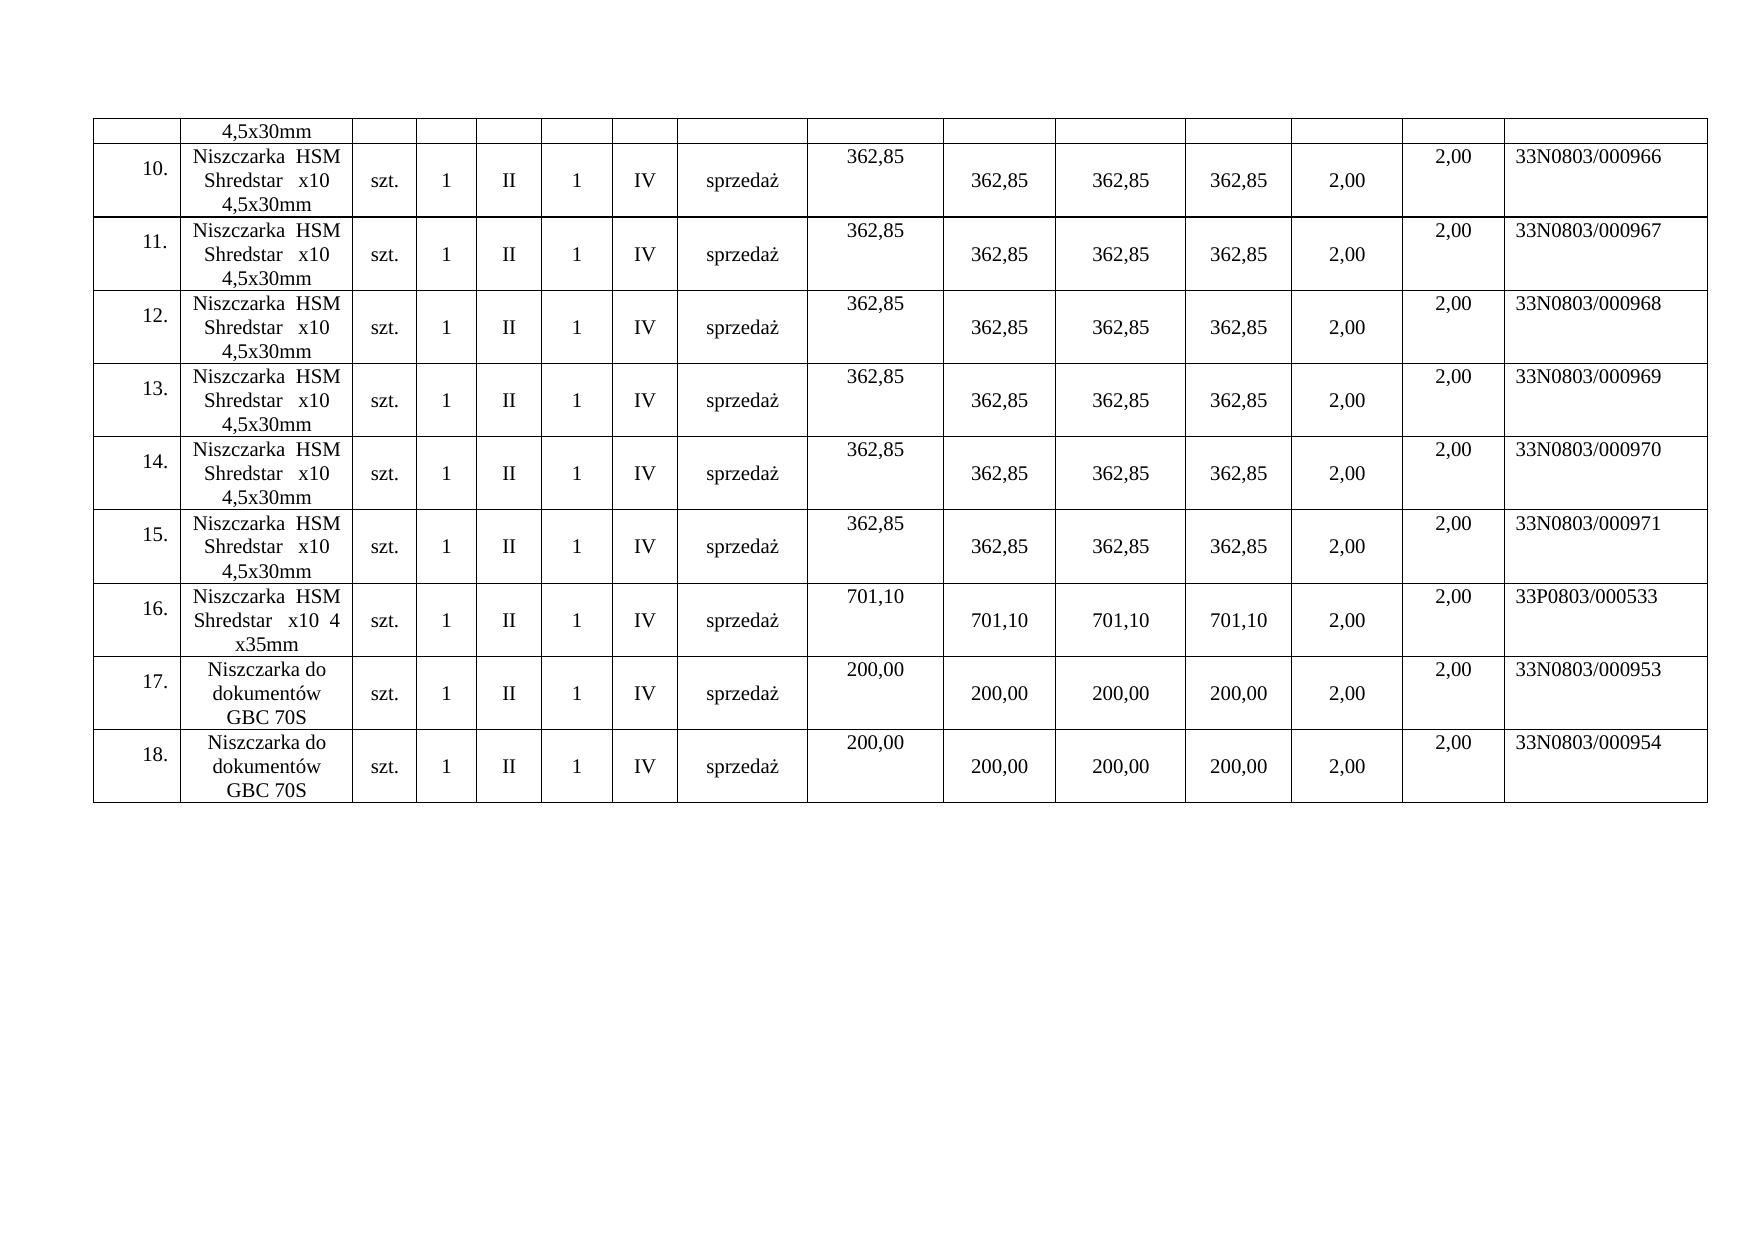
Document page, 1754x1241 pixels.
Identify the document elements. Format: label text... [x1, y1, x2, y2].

table_cell IV [613, 144, 677, 216]
table_cell 362,85 [808, 218, 943, 290]
table_cell 2,00 [1403, 657, 1504, 729]
table_cell IV [613, 730, 677, 802]
table_cell 362,85 [1186, 218, 1291, 290]
table_cell 200,00 [944, 730, 1055, 802]
table_cell 1 [542, 144, 612, 216]
table_cell IV [613, 364, 677, 436]
table_cell [94, 291, 180, 363]
table_cell 362,85 [808, 510, 943, 583]
table_cell Niszczarka HSM Shredstar x10 4,5x30mm [181, 291, 352, 363]
table_cell [613, 119, 677, 143]
table_cell Niszczarka do dokumentów GBC 70S [181, 730, 352, 802]
table_cell 33P0803/000533 [1505, 584, 1707, 656]
table_cell 1 [417, 364, 476, 436]
table_cell 362,85 [1186, 144, 1291, 216]
table_cell 362,85 [1056, 218, 1185, 290]
table_cell szt. [353, 510, 416, 583]
table_cell 200,00 [1186, 730, 1291, 802]
table_cell sprzedaż [678, 364, 807, 436]
table_cell 701,10 [1056, 584, 1185, 656]
table_cell 362,85 [1056, 291, 1185, 363]
table_cell [94, 119, 180, 143]
table_cell 33N0803/000968 [1505, 291, 1707, 363]
table_cell szt. [353, 730, 416, 802]
table_cell 2,00 [1403, 218, 1504, 290]
table_cell 200,00 [1186, 657, 1291, 729]
table_cell 33N0803/000967 [1505, 218, 1707, 290]
table_cell 200,00 [1056, 657, 1185, 729]
table_cell sprzedaż [678, 730, 807, 802]
table_cell 1 [542, 510, 612, 583]
table_cell 2,00 [1292, 584, 1402, 656]
table_cell IV [613, 657, 677, 729]
table_cell 362,85 [944, 144, 1055, 216]
table_cell 2,00 [1403, 437, 1504, 509]
table_cell 701,10 [808, 584, 943, 656]
table_cell 33N0803/000969 [1505, 364, 1707, 436]
table_cell 2,00 [1292, 730, 1402, 802]
table_cell sprzedaż [678, 437, 807, 509]
table_cell 2,00 [1403, 730, 1504, 802]
table_cell 362,85 [1186, 437, 1291, 509]
table_cell 1 [542, 437, 612, 509]
table_cell 33N0803/000971 [1505, 510, 1707, 583]
table_cell Niszczarka HSM Shredstar x10 4 x35mm [181, 584, 352, 656]
table_cell 2,00 [1403, 291, 1504, 363]
table_cell 4,5x30mm [181, 119, 352, 143]
table_cell 362,85 [944, 437, 1055, 509]
table_cell 1 [542, 218, 612, 290]
table_cell II [477, 291, 541, 363]
table_cell 1 [417, 291, 476, 363]
table_cell 33N0803/000953 [1505, 657, 1707, 729]
table_cell szt. [353, 437, 416, 509]
table_cell [1403, 119, 1504, 143]
table_cell Niszczarka HSM Shredstar x10 4,5x30mm [181, 437, 352, 509]
table_cell 2,00 [1403, 584, 1504, 656]
table_cell IV [613, 218, 677, 290]
table_cell sprzedaż [678, 657, 807, 729]
table_cell 200,00 [1056, 730, 1185, 802]
table_cell 2,00 [1292, 364, 1402, 436]
table_cell 2,00 [1292, 218, 1402, 290]
table_cell 2,00 [1403, 144, 1504, 216]
table_cell 362,85 [1056, 364, 1185, 436]
table_cell [94, 144, 180, 216]
table_cell 2,00 [1403, 364, 1504, 436]
table_cell 1 [542, 657, 612, 729]
table_cell sprzedaż [678, 584, 807, 656]
table_cell [94, 730, 180, 802]
table_cell 362,85 [808, 291, 943, 363]
table_cell II [477, 144, 541, 216]
table_cell sprzedaż [678, 291, 807, 363]
table_cell 362,85 [808, 144, 943, 216]
table_cell IV [613, 437, 677, 509]
table_cell [94, 510, 180, 583]
table_cell 362,85 [808, 364, 943, 436]
table_cell [94, 657, 180, 729]
table_cell IV [613, 510, 677, 583]
table_cell [678, 119, 807, 143]
table_cell [94, 437, 180, 509]
table_cell 1 [417, 437, 476, 509]
table_cell IV [613, 291, 677, 363]
table_cell 1 [542, 584, 612, 656]
table_cell 701,10 [1186, 584, 1291, 656]
table_cell szt. [353, 657, 416, 729]
table_cell 1 [417, 657, 476, 729]
table_cell 362,85 [1186, 364, 1291, 436]
table_cell 1 [417, 730, 476, 802]
table_cell II [477, 584, 541, 656]
table_cell 2,00 [1292, 437, 1402, 509]
table_cell szt. [353, 144, 416, 216]
table_cell II [477, 218, 541, 290]
table_cell 1 [417, 218, 476, 290]
table_cell 2,00 [1292, 510, 1402, 583]
table_cell 200,00 [808, 657, 943, 729]
table_cell II [477, 730, 541, 802]
table_cell [1292, 119, 1402, 143]
table_cell [417, 119, 476, 143]
table_cell [944, 119, 1055, 143]
table_cell [542, 119, 612, 143]
table_cell [1186, 119, 1291, 143]
table_cell 1 [542, 730, 612, 802]
table_cell 362,85 [1186, 291, 1291, 363]
table_cell 33N0803/000970 [1505, 437, 1707, 509]
table_cell 362,85 [944, 218, 1055, 290]
table_cell [94, 218, 180, 290]
table_cell 33N0803/000966 [1505, 144, 1707, 216]
table_cell sprzedaż [678, 510, 807, 583]
table_cell szt. [353, 364, 416, 436]
table_cell Niszczarka HSM Shredstar x10 4,5x30mm [181, 144, 352, 216]
table_cell szt. [353, 218, 416, 290]
table_cell 1 [542, 291, 612, 363]
table_cell sprzedaż [678, 218, 807, 290]
table_cell 362,85 [944, 364, 1055, 436]
table_cell 362,85 [944, 291, 1055, 363]
table_cell II [477, 437, 541, 509]
table_cell 362,85 [1186, 510, 1291, 583]
table_cell II [477, 657, 541, 729]
table_cell 1 [417, 510, 476, 583]
table_cell [477, 119, 541, 143]
table_cell Niszczarka do dokumentów GBC 70S [181, 657, 352, 729]
table_cell 1 [542, 364, 612, 436]
table_cell [94, 584, 180, 656]
table_cell 200,00 [808, 730, 943, 802]
table_cell 362,85 [808, 437, 943, 509]
table_cell 362,85 [944, 510, 1055, 583]
table_cell 701,10 [944, 584, 1055, 656]
table_cell [353, 119, 416, 143]
table_cell Niszczarka HSM Shredstar x10 4,5x30mm [181, 510, 352, 583]
table_cell 2,00 [1403, 510, 1504, 583]
table_cell sprzedaż [678, 144, 807, 216]
table_cell szt. [353, 584, 416, 656]
table_cell szt. [353, 291, 416, 363]
table_cell Niszczarka HSM Shredstar x10 4,5x30mm [181, 364, 352, 436]
table_cell 362,85 [1056, 510, 1185, 583]
table_cell [1056, 119, 1185, 143]
table_cell 2,00 [1292, 144, 1402, 216]
table_cell [94, 364, 180, 436]
table_cell 1 [417, 144, 476, 216]
table_cell 2,00 [1292, 291, 1402, 363]
table_cell 1 [417, 584, 476, 656]
table_cell II [477, 510, 541, 583]
table_cell 362,85 [1056, 437, 1185, 509]
table_cell II [477, 364, 541, 436]
table_cell 362,85 [1056, 144, 1185, 216]
table_cell Niszczarka HSM Shredstar x10 4,5x30mm [181, 218, 352, 290]
table_cell 2,00 [1292, 657, 1402, 729]
table_cell 200,00 [944, 657, 1055, 729]
table_cell 33N0803/000954 [1505, 730, 1707, 802]
table_cell [1505, 119, 1707, 143]
table_cell IV [613, 584, 677, 656]
table_cell [808, 119, 943, 143]
